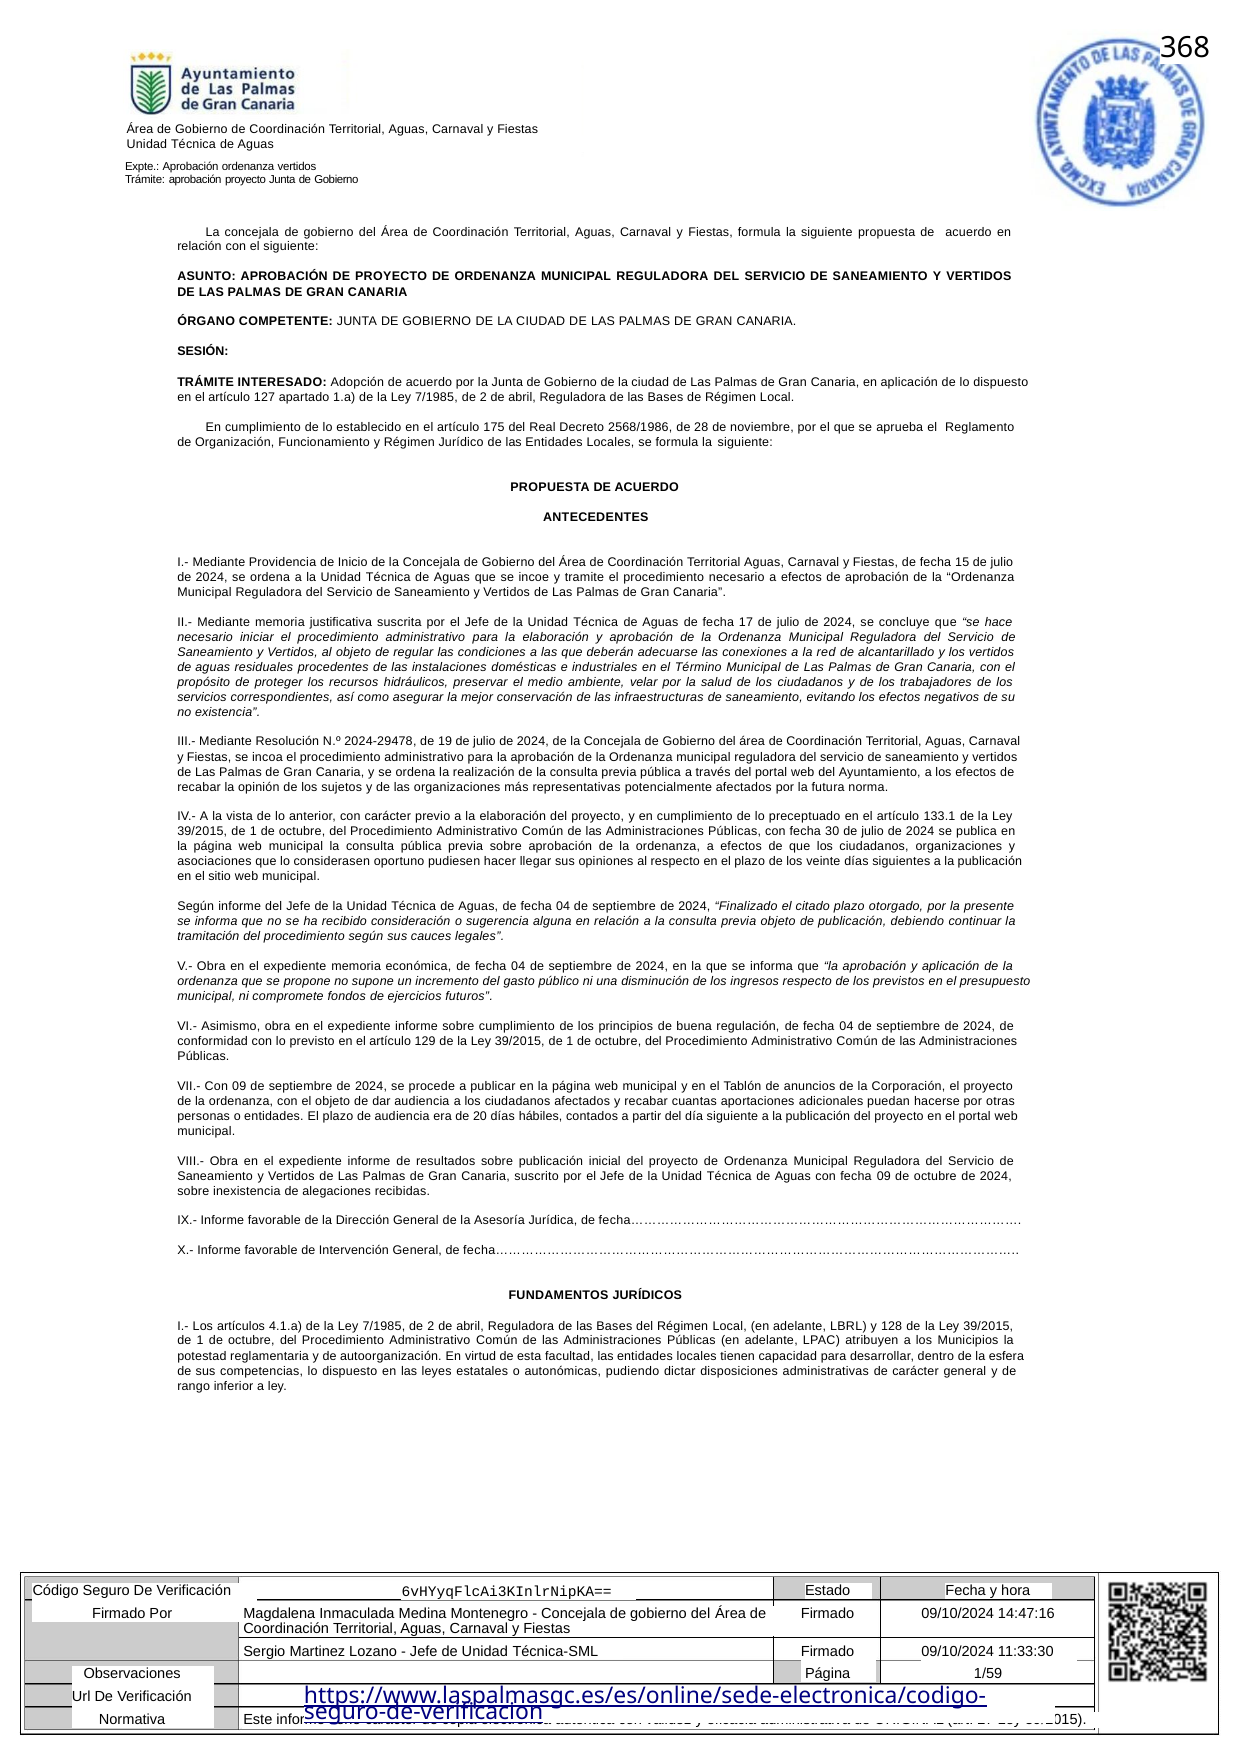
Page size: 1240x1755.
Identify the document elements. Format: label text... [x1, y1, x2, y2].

text personas o entidades. El plazo de audiencia era de 20 días hábiles, contados a partir del día siguiente a la publicación del proyecto en el portal web [177, 1109, 1040, 1123]
text IV.- A la vista de lo anterior, con carácter previo a la elaboración del proyecto, y en cumplimiento de lo preceptuado en el artículo 133.1 de la Ley [177, 809, 1040, 824]
text Según informe del Jefe de la Unidad Técnica de Aguas, de fecha 04 de septiembre de 2024, “Finalizado el citado plazo otorgado, por la presente [177, 899, 1040, 913]
text ANTECEDENTES [543, 509, 705, 524]
text municipal. [177, 1124, 1040, 1138]
text de Organización, Funcionamiento y Régimen Jurídico de las Entidades Locales, se formula la siguiente: [177, 435, 1039, 449]
text en el sitio web municipal. [177, 869, 1040, 884]
text Firmado [801, 1606, 876, 1622]
text ordenanza que se propone no supone un incremento del gasto público ni una disminución de los ingresos respecto de los previstos en el presupuesto [177, 974, 1040, 988]
text VII.- Con 09 de septiembre de 2024, se procede a publicar en la página web municipal y en el Tablón de anuncios de la Corporación, el proyecto [177, 1079, 1040, 1093]
text Normativa [99, 1712, 214, 1728]
text asociaciones que lo considerasen oportuno pudiesen hacer llegar sus opiniones al respecto en el plazo de los veinte días siguientes a la publicación [177, 854, 1040, 869]
text 39/2015, de 1 de octubre, del Procedimiento Administrativo Común de las Administraciones Públicas, con fecha 30 de julio de 2024 se publica en [177, 824, 1040, 839]
text Coordinación Territorial, Aguas, Carnaval y Fiestas [243, 1622, 791, 1636]
text III.- Mediante Resolución N.º 2024-29478, de 19 de julio de 2024, de la Concejala de Gobierno del área de Coordinación Territorial, Aguas, Carnaval [177, 734, 1040, 749]
text II.- Mediante memoria justificativa suscrita por el Jefe de la Unidad Técnica de Aguas de fecha 17 de julio de 2024, se concluye que “se hace [177, 615, 1040, 629]
text rango inferior a ley. [177, 1378, 1040, 1393]
text Observaciones [83, 1666, 214, 1682]
text se informa que no se ha recibido consideración o sugerencia alguna en relación a la consulta previa objeto de publicación, debiendo continuar la [177, 914, 1040, 928]
text I.- Mediante Providencia de Inicio de la Concejala de Gobierno del Área de Coordinación Territorial Aguas, Carnaval y Fiestas, de fecha 15 de julio [177, 555, 1040, 569]
text Este informe tiene carácter de copia electrónica auténtica con validez y eficacia administrativa de ORIGINAL (art. 27 Ley 39/2015). [243, 1712, 1113, 1728]
text V.- Obra en el expediente memoria económica, de fecha 04 de septiembre de 2024, en la que se informa que “la aprobación y aplicación de la [177, 959, 1040, 973]
text propósito de proteger los recursos hidráulicos, preservar el medio ambiente, velar por la salud de los ciudadanos y de los trabajadores de los [177, 675, 1040, 689]
text Saneamiento y Vertidos, al objeto de regular las condiciones a las que deberán adecuarse las conexiones a la red de alcantarillado y los vertidos [177, 645, 1040, 659]
text conformidad con lo previsto en el artículo 129 de la Ley 39/2015, de 1 de octubre, del Procedimiento Administrativo Común de las Administraciones [177, 1034, 1040, 1048]
text relación con el siguiente: [177, 239, 1039, 254]
text 368 [1160, 31, 1233, 64]
text IX.- Informe favorable de la Dirección General de la Asesoría Jurídica, de fecha………………………………………………………………………………. [177, 1213, 1039, 1228]
text Municipal Reguladora del Servicio de Saneamiento y Vertidos de Las Palmas de Gran Canaria”. [177, 585, 1040, 599]
text ÓRGANO COMPETENTE: JUNTA DE GOBIERNO DE LA CIUDAD DE LAS PALMAS DE GRAN CANARIA. [177, 314, 823, 329]
text de 2024, se ordena a la Unidad Técnica de Aguas que se incoe y tramite el procedimiento necesario a efectos de aprobación de la “Ordenanza [177, 570, 1040, 584]
text de 1 de octubre, del Procedimiento Administrativo Común de las Administraciones Públicas (en adelante, LPAC) atribuyen a los Municipios la [177, 1333, 1040, 1348]
text Firmado [801, 1643, 876, 1659]
text La concejala de gobierno del Área de Coordinación Territorial, Aguas, Carnaval y Fiestas, formula la siguiente propuesta de acuerdo en [205, 224, 1039, 239]
text Magdalena Inmaculada Medina Montenegro - Concejala de gobierno del Área de [243, 1606, 791, 1622]
text https://www.laspalmasgc.es/es/online/sede-electronica/codigo-seguro-de-verificacion [556, 1690, 960, 1705]
text VI.- Asimismo, obra en el expediente informe sobre cumplimiento de los principios de buena regulación, de fecha 04 de septiembre de 2024, de [177, 1019, 1040, 1033]
text En cumplimiento de lo establecido en el artículo 175 del Real Decreto 2568/1986, de 28 de noviembre, por el que se aprueba el Reglamento [205, 419, 1039, 434]
text tramitación del procedimiento según sus cauces legales”. [177, 929, 1040, 943]
text Sergio Martinez Lozano - Jefe de Unidad Técnica-SML [243, 1643, 623, 1659]
text de Las Palmas de Gran Canaria, y se ordena la realización de la consulta previa pública a través del portal web del Ayuntamiento, a los efectos de [177, 764, 1040, 779]
text de la ordenanza, con el objeto de dar audiencia a los ciudadanos afectados y recabar cuantas aportaciones adicionales puedan hacerse por otras [177, 1094, 1040, 1108]
text I.- Los artículos 4.1.a) de la Ley 7/1985, de 2 de abril, Reguladora de las Bases del Régimen Local, (en adelante, LBRL) y 128 de la Ley 39/2015, [177, 1318, 1040, 1333]
text sobre inexistencia de alegaciones recibidas. [177, 1184, 1040, 1198]
text Trámite: aprobación proyecto Junta de Gobierno [125, 174, 381, 186]
text TRÁMITE INTERESADO: Adopción de acuerdo por la Junta de Gobierno de la ciudad de Las Palmas de Gran Canaria, en aplicación de lo dispuesto [177, 374, 1038, 389]
text Código Seguro De Verificación [32, 1583, 257, 1599]
text https://www.laspalmasgc.es/es/online/sede-electronica/codigo-seguro-de-verificacion [338, 1690, 468, 1705]
text Url De Verificación [72, 1689, 214, 1705]
text necesario iniciar el procedimiento administrativo para la elaboración y aprobación de la Ordenanza Municipal Reguladora del Servicio de [177, 630, 1040, 644]
text https://www.laspalmasgc.es/es/online/sede-electronica/codigo-seguro-de-verificacion [339, 1690, 1055, 1723]
text Públicas. [177, 1049, 1040, 1063]
text servicios correspondientes, así como asegurar la mejor conservación de las infraestructuras de saneamiento, evitando los efectos negativos de su [177, 690, 1040, 704]
text 1/59 [974, 1666, 1077, 1682]
text Fecha y hora [945, 1583, 1052, 1599]
text de sus competencias, lo dispuesto en las leyes estatales o autonómicas, pudiendo dictar disposiciones administrativas de carácter general y de [177, 1363, 1040, 1378]
text VIII.- Obra en el expediente informe de resultados sobre publicación inicial del proyecto de Ordenanza Municipal Reguladora del Servicio de [177, 1153, 1040, 1168]
text 09/10/2024 14:47:16 [921, 1606, 1077, 1622]
text Estado [805, 1583, 872, 1599]
text potestad reglamentaria y de autoorganización. En virtud de esta facultad, las entidades locales tienen capacidad para desarrollar, dentro de la esfera [177, 1348, 1040, 1363]
text no existencia”. [177, 705, 1040, 719]
text DE LAS PALMAS DE GRAN CANARIA [177, 284, 1038, 299]
text recabar la opinión de los sujetos y de las organizaciones más representativas potencialmente afectados por la futura norma. [177, 779, 1040, 794]
text Firmado Por [92, 1606, 243, 1622]
text ASUNTO: APROBACIÓN DE PROYECTO DE ORDENANZA MUNICIPAL REGULADORA DEL SERVICIO DE SANEAMIENTO Y VERTIDOS [177, 269, 1038, 283]
text Expte.: Aprobación ordenanza vertidos [125, 161, 381, 173]
text en el artículo 127 apartado 1.a) de la Ley 7/1985, de 2 de abril, Reguladora de las Bases de Régimen Local. [177, 389, 1038, 404]
text SESIÓN: [177, 344, 248, 359]
text y Fiestas, se incoa el procedimiento administrativo para la aprobación de la Ordenanza municipal reguladora del servicio de saneamiento y vertidos [177, 749, 1040, 764]
text 6vHYyqFlcAi3KInlrNipKA== [401, 1584, 636, 1600]
text X.- Informe favorable de Intervención General, de fecha………………………………………………………………………………………………………….. [177, 1243, 1039, 1258]
text Unidad Técnica de Aguas [126, 137, 566, 151]
text 09/10/2024 11:33:30 [921, 1643, 1077, 1659]
text Área de Gobierno de Coordinación Territorial, Aguas, Carnaval y Fiestas [126, 122, 566, 136]
text PROPUESTA DE ACUERDO [510, 479, 705, 494]
text Saneamiento y Vertidos de Las Palmas de Gran Canaria, suscrito por el Jefe de la Unidad Técnica de Aguas con fecha 09 de octubre de 2024, [177, 1168, 1040, 1183]
text FUNDAMENTOS JURÍDICOS [508, 1288, 707, 1302]
text de aguas residuales procedentes de las instalaciones domésticas e industriales en el Término Municipal de Las Palmas de Gran Canaria, con el [177, 660, 1040, 674]
text Página [805, 1666, 876, 1682]
text municipal, ni compromete fondos de ejercicios futuros”. [177, 989, 1040, 1003]
text la página web municipal la consulta pública previa sobre aprobación de la ordenanza, a efectos de que los ciudadanos, organizaciones y [177, 839, 1040, 854]
